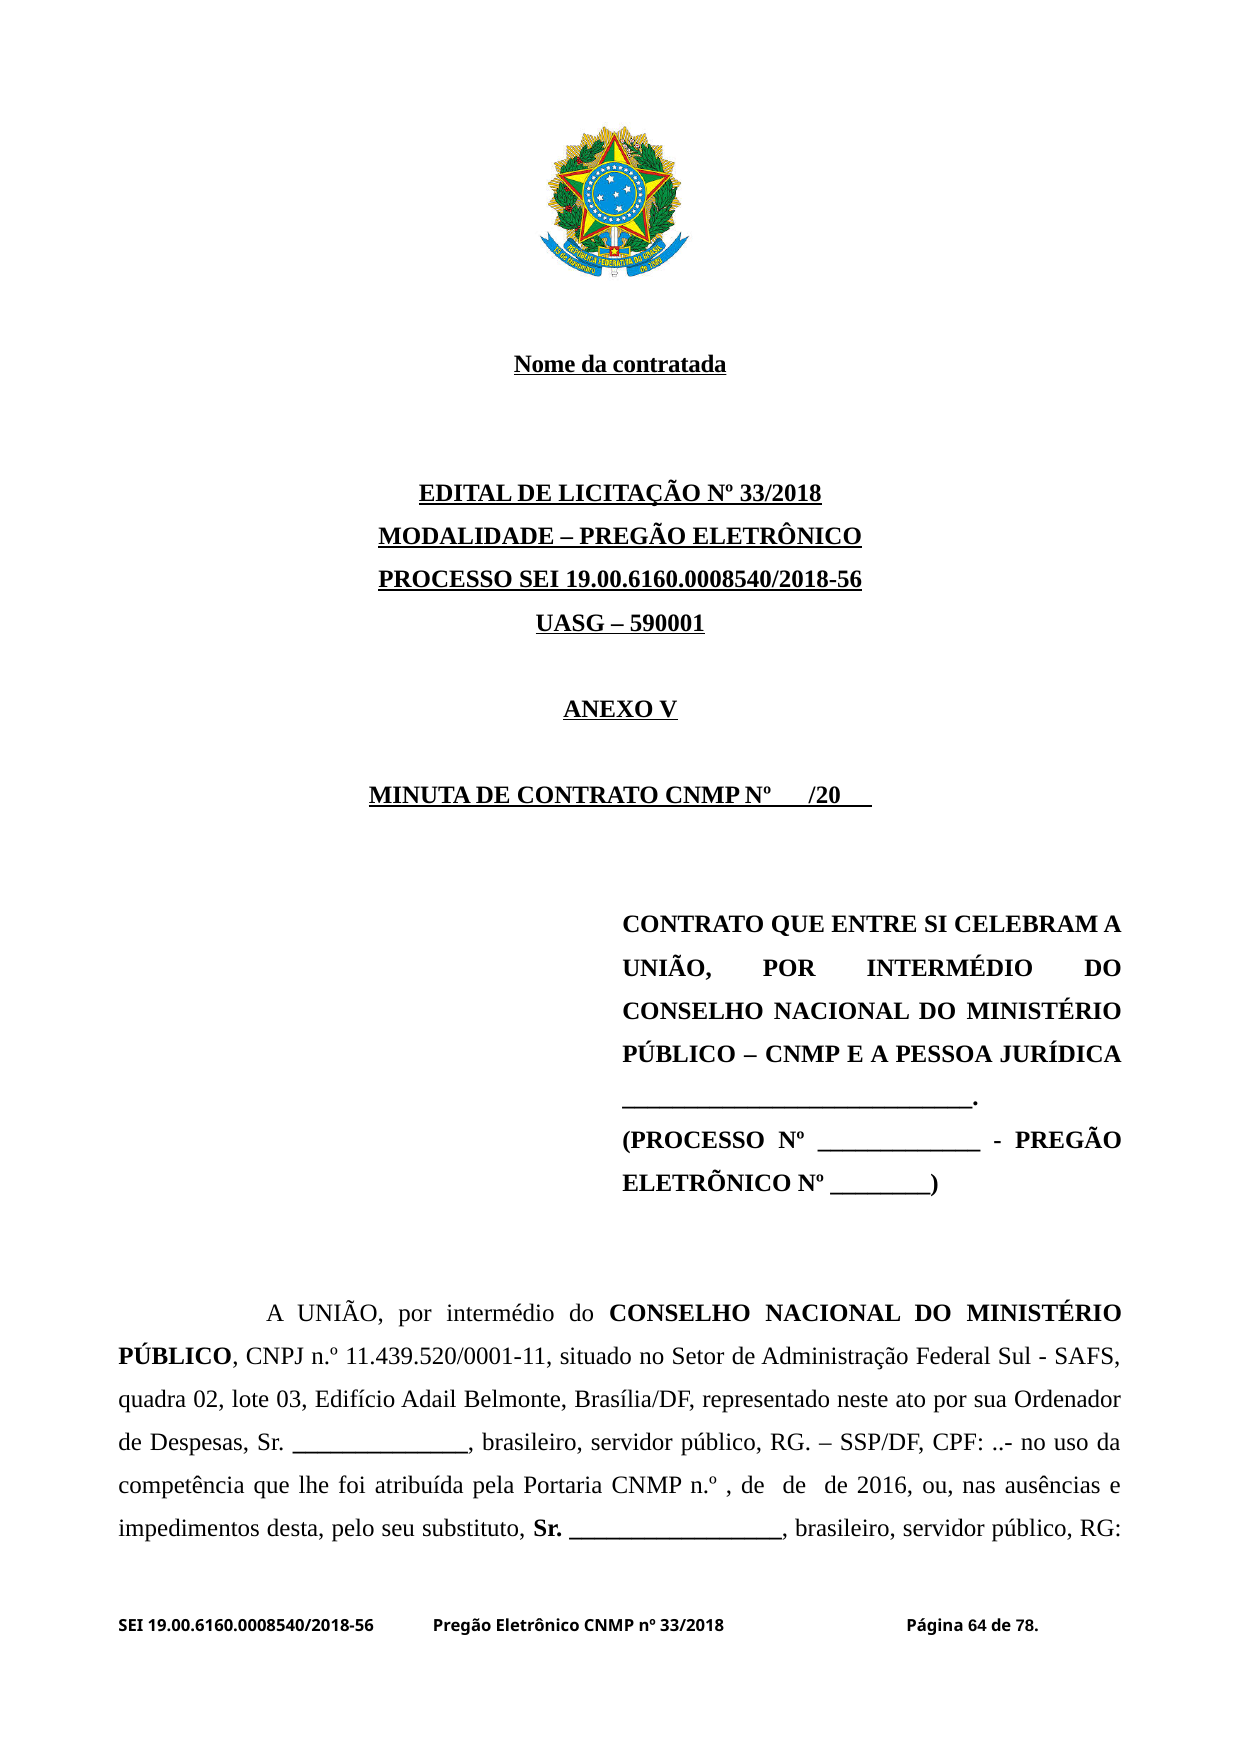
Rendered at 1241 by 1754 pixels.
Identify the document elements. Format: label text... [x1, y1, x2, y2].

subtitle CONTRATO QUE ENTRE SI CELEBRAM A UNIÃO, POR INTERMÉDIO DO CONSELHO NACIONAL DO MINISTÉRIO PÚBLICO – CNMP E A PESSOA JURÍDICA ____________________________. (PROCESSO Nº _____________ - PREGÃO ELETRÕNICO Nº ________) [622, 909, 1122, 1197]
text MODALIDADE – PREGÃO ELETRÔNICO [118, 521, 1122, 550]
text Nome da contratada [118, 349, 1122, 378]
text ANEXO V [118, 694, 1122, 723]
text EDITAL DE LICITAÇÃO Nº 33/2018 [118, 478, 1122, 507]
text A UNIÃO, por intermédio do CONSELHO NACIONAL DO MINISTÉRIO PÚBLICO, CNPJ n.º 11.439.520/0001-11, situado no Setor de Administração Federal Sul - SAFS, quadra 02, lote 03, Edifício Adail Belmonte, Brasília/DF, representado neste ato por sua Ordenador de Despesas, Sr. ______________, brasileiro, servidor público, RG. – SSP/DF, CPF: ..- no uso da competência que lhe foi atribuída pela Portaria CNMP n.º , de de de 2016, ou, nas ausências e impedimentos desta, pelo seu substituto, Sr. _________________, brasileiro, servidor público, RG: [118, 1298, 1122, 1542]
text UASG – 590001 [118, 608, 1122, 636]
text MINUTA DE CONTRATO CNMP Nº /20 [118, 780, 1122, 809]
text PROCESSO SEI 19.00.6160.0008540/2018-56 [118, 564, 1122, 593]
